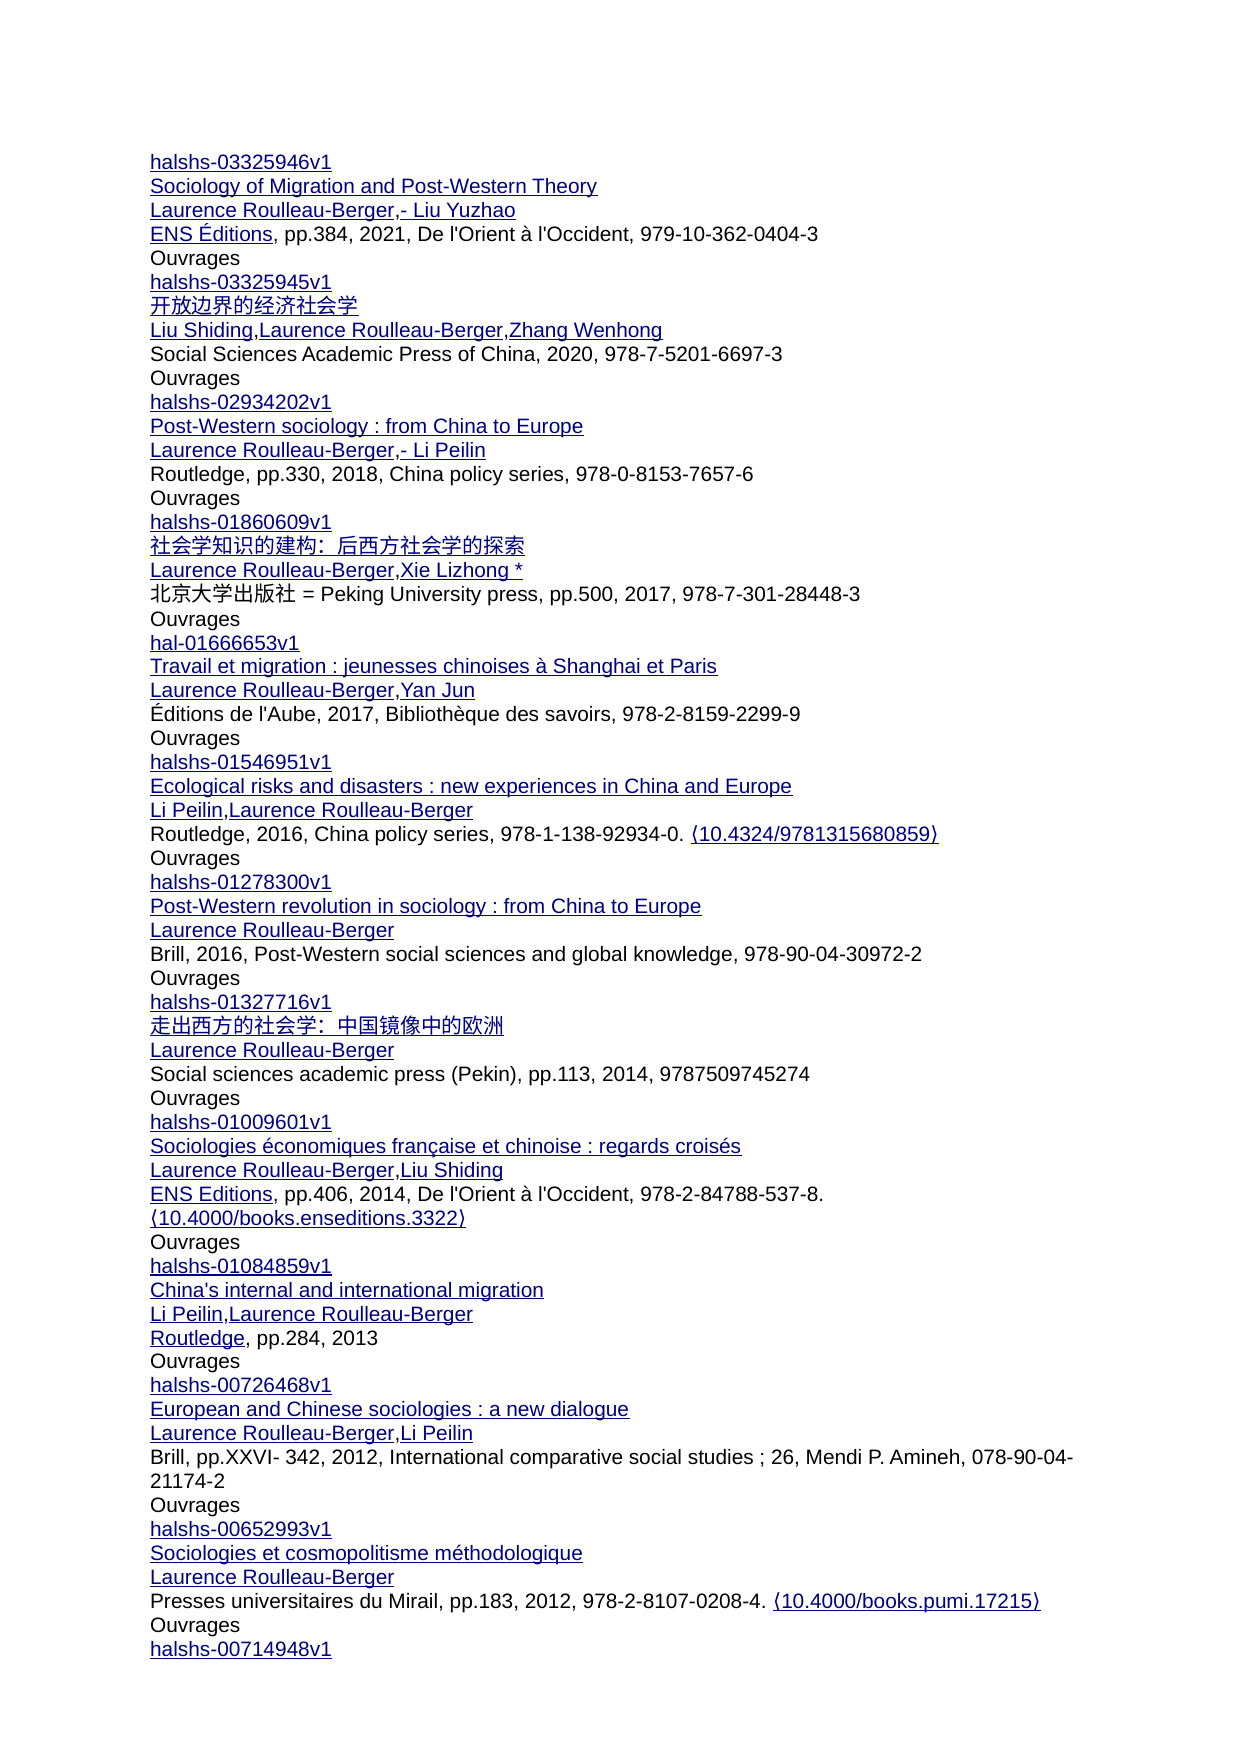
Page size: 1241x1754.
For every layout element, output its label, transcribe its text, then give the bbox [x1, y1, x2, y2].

table_cell Sociologies et cosmopolitisme méthodologique Laurence Roulleau-Berger Presses universitaires du Mirail, pp.183, 2012, 978-2-8107-0208-4. ⟨10.4000/books.pumi.17215⟩ Ouvrages halshs-00714948v1 [150, 1541, 1090, 1661]
table_cell Post-Western revolution in sociology : from China to Europe Laurence Roulleau-Berger Brill, 2016, Post-Western social sciences and global knowledge, 978-90-04-30972-2 Ouvrages halshs-01327716v1 [150, 894, 1090, 1014]
table_cell European and Chinese sociologies : a new dialogue Laurence Roulleau-Berger,Li Peilin Brill, pp.XXVI- 342, 2012, International comparative social studies ; 26, Mendi P. Amineh, 078-90-04-21174-2 Ouvrages halshs-00652993v1 [150, 1397, 1090, 1541]
table_cell 社会学知识的建构：后西方社会学的探索 Laurence Roulleau-Berger,Xie Lizhong * 北京大学出版社 = Peking University press, pp.500, 2017, 978-7-301-28448-3 Ouvrages hal-01666653v1 [150, 534, 1090, 654]
table_cell Sociology of Migration and Post-Western Theory Laurence Roulleau-Berger,- Liu Yuzhao ENS Éditions, pp.384, 2021, De l'Orient à l'Occident, 979-10-362-0404-3 Ouvrages halshs-03325945v1 [150, 174, 1090, 294]
table_cell halshs-03325946v1 [150, 150, 1090, 174]
table_cell 走出西方的社会学：中国镜像中的欧洲 Laurence Roulleau-Berger Social sciences academic press (Pekin), pp.113, 2014, 9787509745274 Ouvrages halshs-01009601v1 [150, 1014, 1090, 1134]
table_cell Travail et migration : jeunesses chinoises à Shanghai et Paris Laurence Roulleau-Berger,Yan Jun Éditions de l'Aube, 2017, Bibliothèque des savoirs, 978-2-8159-2299-9 Ouvrages halshs-01546951v1 [150, 654, 1090, 774]
table_cell China's internal and international migration Li Peilin,Laurence Roulleau-Berger Routledge, pp.284, 2013 Ouvrages halshs-00726468v1 [150, 1278, 1090, 1397]
table_cell Ecological risks and disasters : new experiences in China and Europe Li Peilin,Laurence Roulleau-Berger Routledge, 2016, China policy series, 978-1-138-92934-0. ⟨10.4324/9781315680859⟩ Ouvrages halshs-01278300v1 [150, 774, 1090, 894]
table_cell Post-Western sociology : from China to Europe Laurence Roulleau-Berger,- Li Peilin Routledge, pp.330, 2018, China policy series, 978-0-8153-7657-6 Ouvrages halshs-01860609v1 [150, 414, 1090, 534]
table_cell 开放边界的经济社会学 Liu Shiding,Laurence Roulleau-Berger,Zhang Wenhong Social Sciences Academic Press of China, 2020, 978-7-5201-6697-3 Ouvrages halshs-02934202v1 [150, 294, 1090, 414]
table_cell Sociologies économiques française et chinoise : regards croisés Laurence Roulleau-Berger,Liu Shiding ENS Editions, pp.406, 2014, De l'Orient à l'Occident, 978-2-84788-537-8. ⟨10.4000/books.enseditions.3322⟩ Ouvrages halshs-01084859v1 [150, 1134, 1090, 1277]
